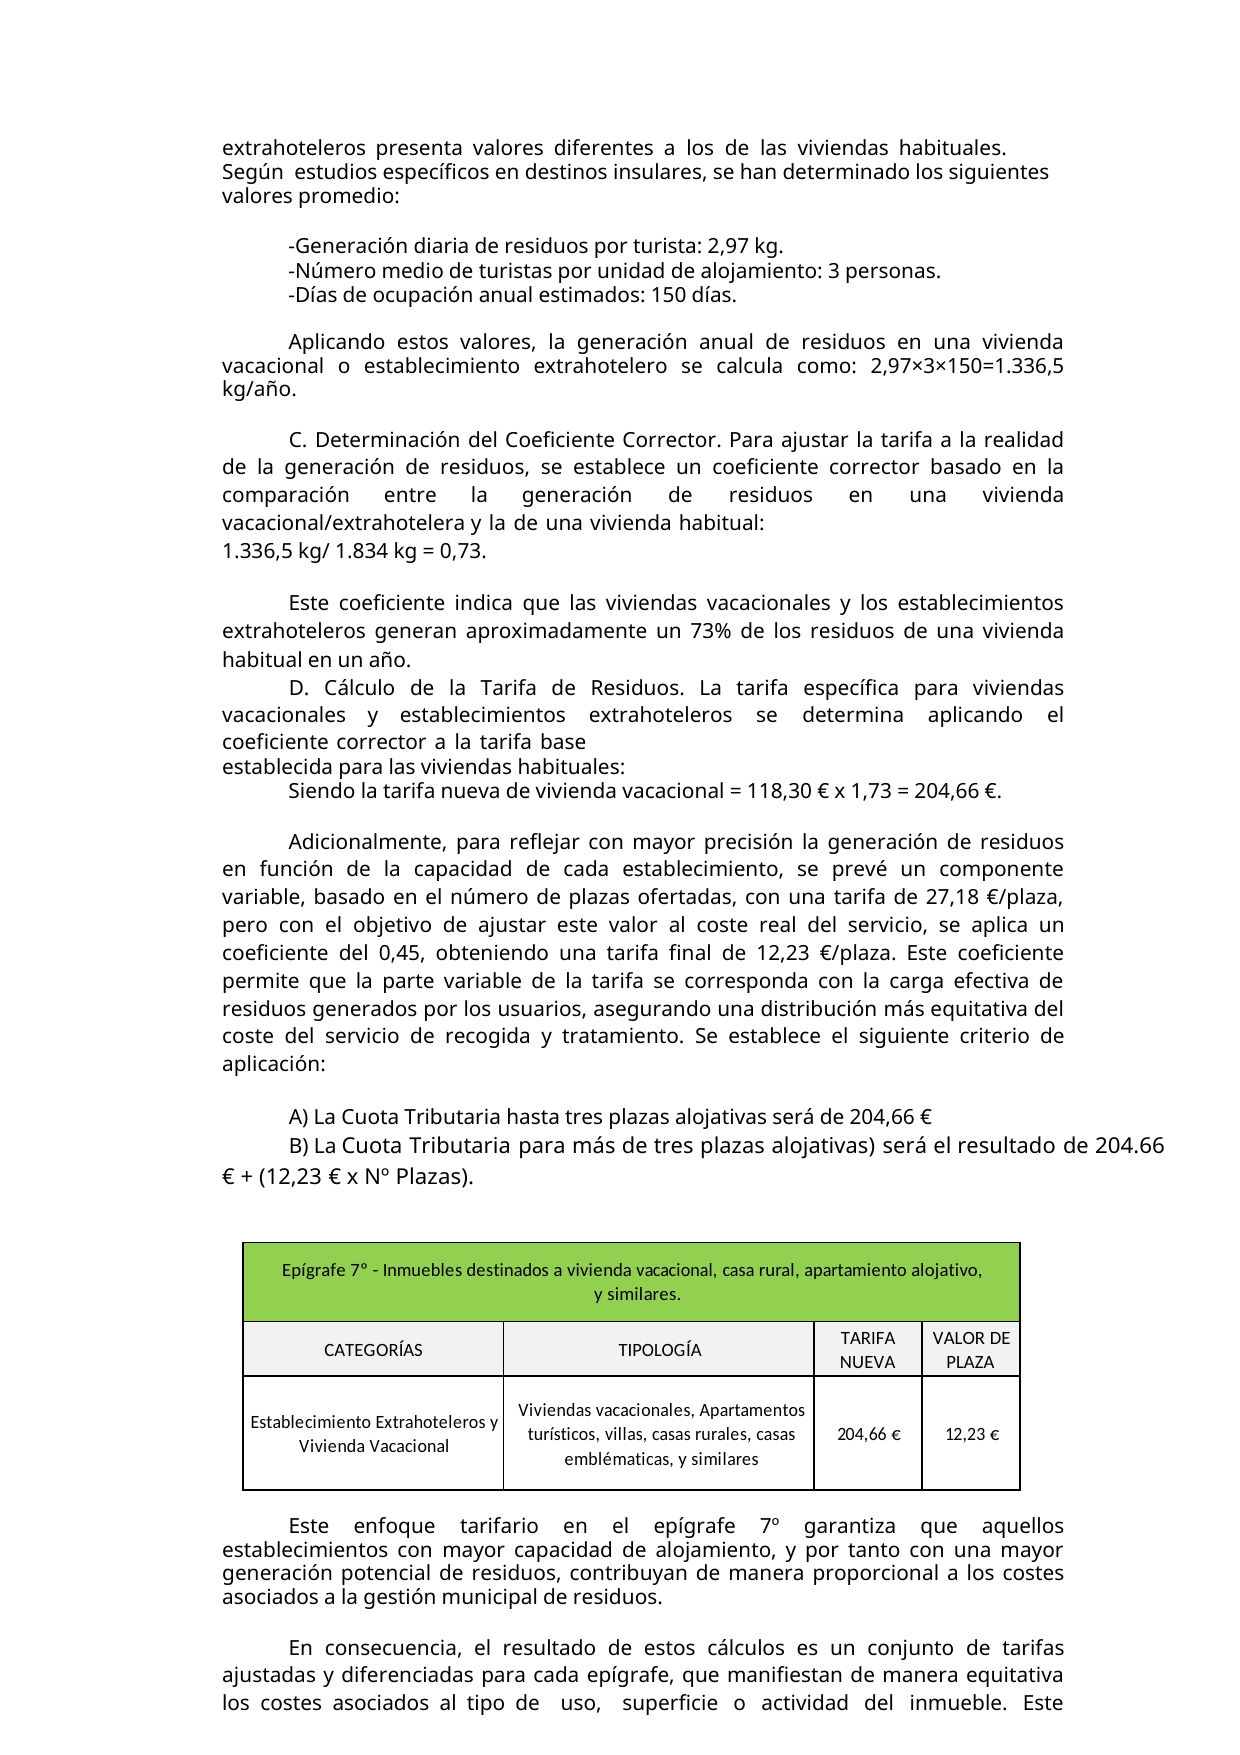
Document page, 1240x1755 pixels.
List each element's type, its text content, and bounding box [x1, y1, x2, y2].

text € + (12,23 € x Nº Plazas). [222, 1161, 1200, 1190]
text B) La Cuota Tributaria para más de tres plazas alojativas) será el resultado de 204.66 [288, 1130, 1200, 1160]
table_cell VALOR DE PLAZA [923, 1322, 1019, 1375]
text 1.336,5 kg/ 1.834 kg = 0,73. [222, 536, 1200, 564]
text -Generación diaria de residuos por turista: 2,97 kg. [288, 231, 1200, 260]
text Este coeficiente indica que las viviendas vacacionales y los establecimientos extrahoteleros generan aproximadamente un 73% de los residuos de una vivienda habitual en un año. [222, 588, 1064, 673]
table_cell CATEGORÍAS [244, 1322, 503, 1375]
table_cell 12,23 € [923, 1377, 1019, 1489]
text D. Cálculo de la Tarifa de Residuos. La tarifa específica para viviendas vacacionales y establecimientos extrahoteleros se determina aplicando el coeficiente corrector a la tarifa base [222, 673, 1064, 756]
table_cell 204,66 € [815, 1377, 921, 1489]
text extrahoteleros presenta valores diferentes a los de las viviendas habituales. Según estudios específicos en destinos insulares, se han determinado los siguientes valores promedio: [222, 137, 1064, 208]
text -Número medio de turistas por unidad de alojamiento: 3 personas. [288, 260, 1200, 284]
table_cell Viviendas vacacionales, Apartamentos turísticos, villas, casas rurales, casas emblématicas, y similares [504, 1377, 813, 1489]
text A) La Cuota Tributaria hasta tres plazas alojativas será de 204,66 € [288, 1102, 1200, 1130]
text Adicionalmente, para reflejar con mayor precisión la generación de residuos en función de la capacidad de cada establecimiento, se prevé un componente variable, basado en el número de plazas ofertadas, con una tarifa de 27,18 €/plaza, pero con el objetivo de ajustar este valor al coste real del servicio, se aplica un coeficiente del 0,45, obteniendo una tarifa final de 12,23 €/plaza. Este coeficiente permite que la parte variable de la tarifa se corresponda con la carga efectiva de residuos generados por los usuarios, asegurando una distribución más equitativa del coste del servicio de recogida y tratamiento. Se establece el siguiente criterio de aplicación: [222, 827, 1064, 1078]
table_header Epígrafe 7º - Inmuebles destinados a vivienda vacacional, casa rural, apartamiento alojativo, y similares. [244, 1243, 1019, 1321]
table_cell Establecimiento Extrahoteleros y Vivienda Vacacional [244, 1377, 503, 1489]
text C. Determinación del Coeficiente Corrector. Para ajustar la tarifa a la realidad de la generación de residuos, se establece un coeficiente corrector basado en la comparación entre la generación de residuos en una vivienda vacacional/extrahotelera y la de una vivienda habitual: [222, 426, 1064, 536]
table_cell TIPOLOGÍA [504, 1322, 813, 1375]
text establecida para las viviendas habituales: [222, 756, 1200, 779]
text Siendo la tarifa nueva de vivienda vacacional = 118,30 € x 1,73 = 204,66 €. [288, 779, 1200, 803]
text -Días de ocupación anual estimados: 150 días. [288, 284, 1200, 307]
text En consecuencia, el resultado de estos cálculos es un conjunto de tarifas ajustadas y diferenciadas para cada epígrafe, que manifiestan de manera equitativa los costes asociados al tipo de uso, superficie o actividad del inmueble. Este [222, 1633, 1064, 1717]
table_cell TARIFA NUEVA [815, 1322, 921, 1375]
text Este enfoque tarifario en el epígrafe 7º garantiza que aquellos establecimientos con mayor capacidad de alojamiento, y por tanto con una mayor generación potencial de residuos, contribuyan de manera proporcional a los costes asociados a la gestión municipal de residuos. [222, 1515, 1064, 1609]
text Aplicando estos valores, la generación anual de residuos en una vivienda vacacional o establecimiento extrahotelero se calcula como: 2,97×3×150=1.336,5 kg/año. [222, 331, 1064, 402]
